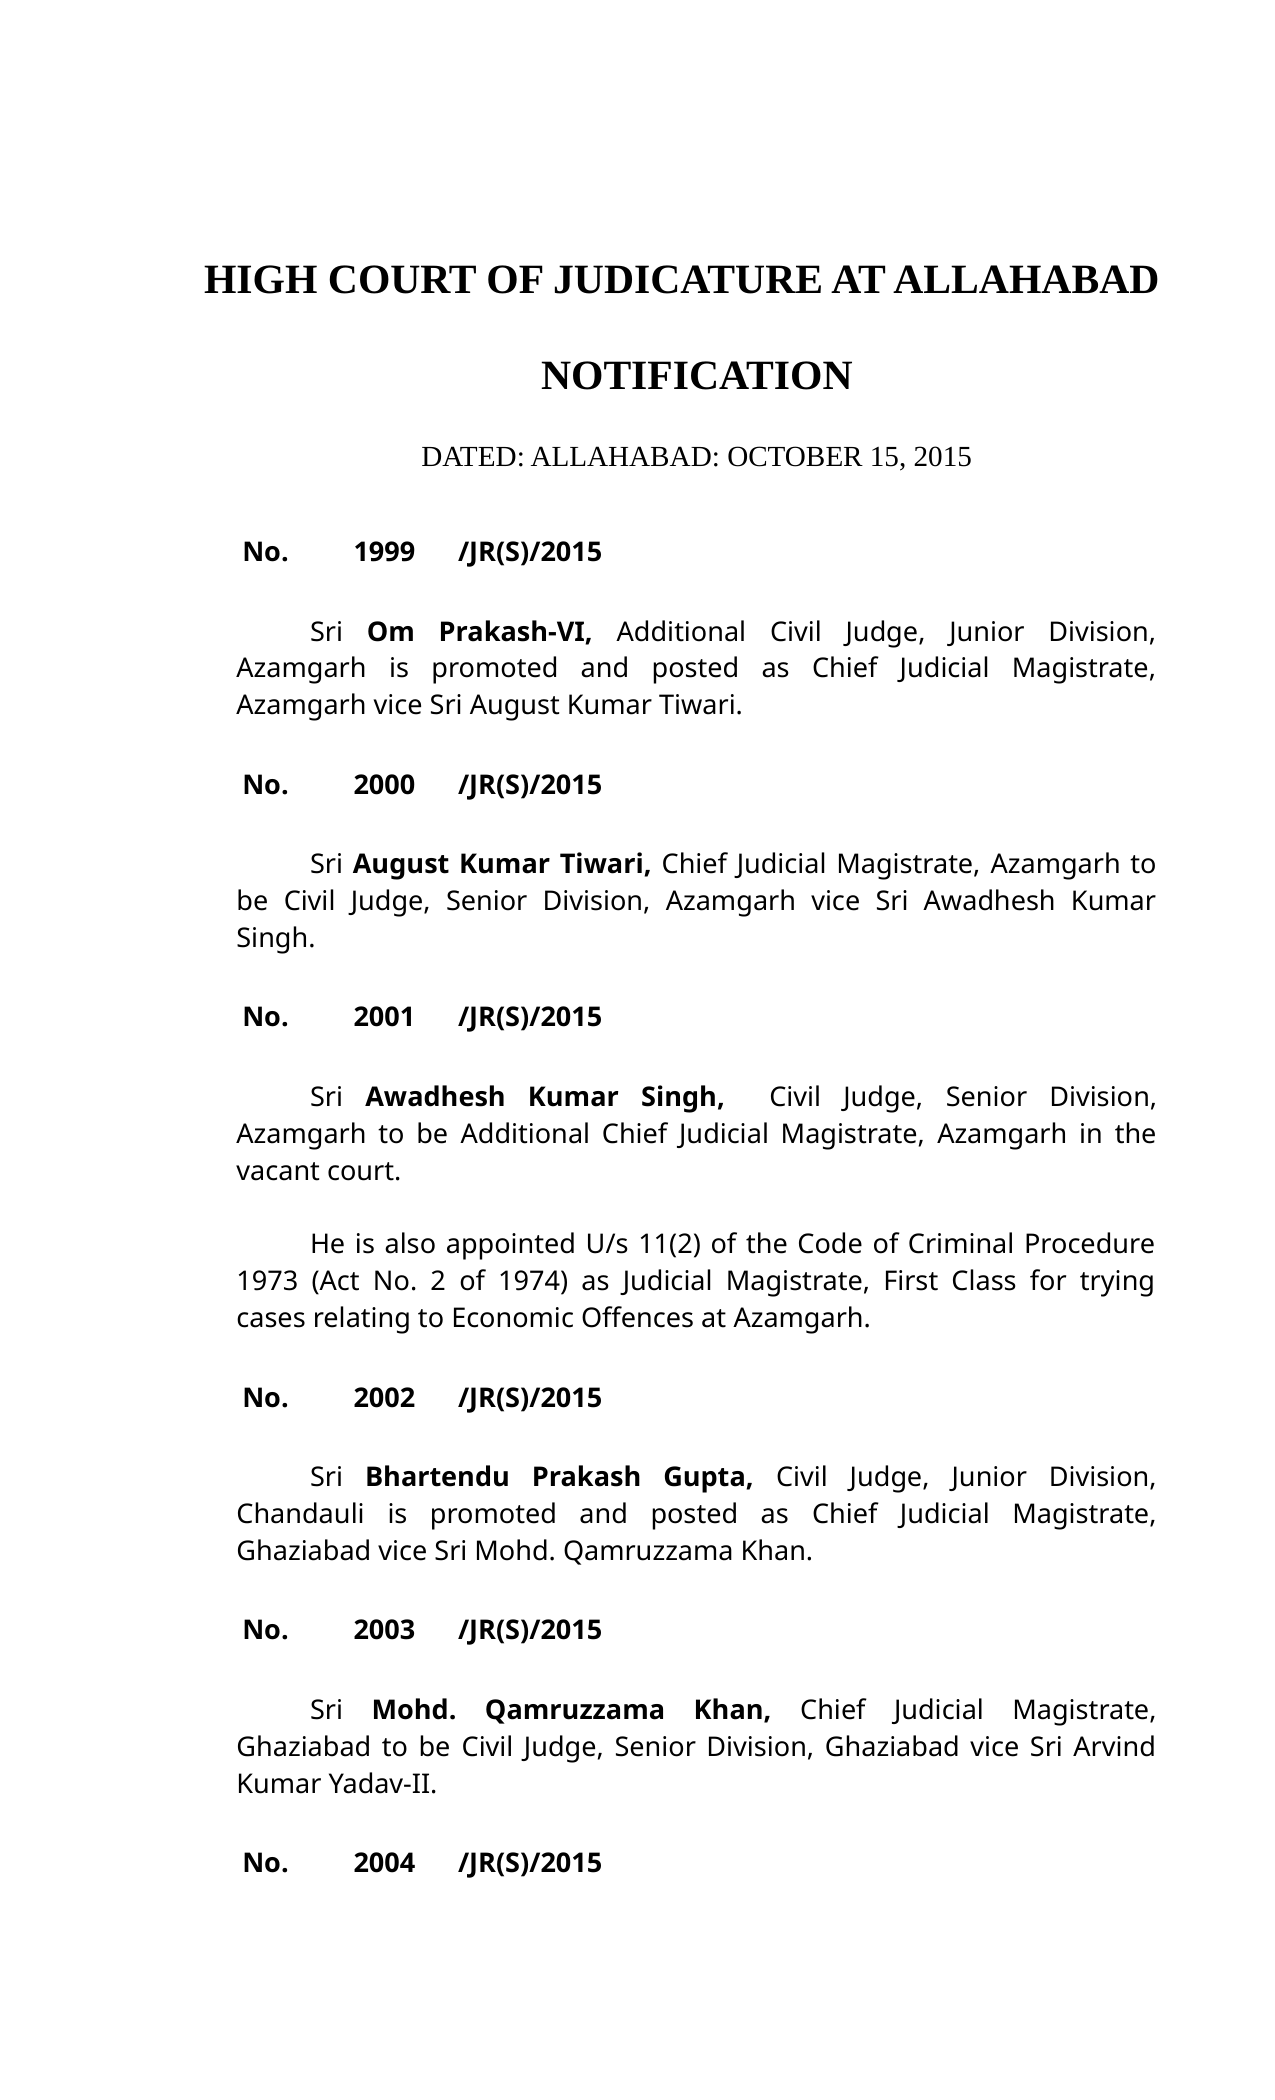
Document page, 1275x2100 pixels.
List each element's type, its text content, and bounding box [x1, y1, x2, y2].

subtitle NOTIFICATION [236, 350, 1157, 398]
table_header [310, 1373, 452, 1421]
text He is also appointed U/s 11(2) of the Code of Criminal Procedure 1973 (Act No. 2 of 1974) as Judicial Magistrate, First Class for trying cases relating to Economic Offences at Azamgarh. [236, 1225, 1157, 1336]
table_header /JR(S)/2015 [452, 1373, 640, 1421]
table_header /JR(S)/2015 [452, 1838, 640, 1886]
table_header [310, 527, 452, 575]
title HIGH COURT OF JUDICATURE AT ALLAHABAD [161, 254, 1202, 302]
table_header No. [236, 1838, 310, 1886]
table_header [310, 1838, 452, 1886]
subtitle DATED: ALLAHABAD: OCTOBER 15, 2015 [236, 439, 1157, 473]
table_header No. [236, 1605, 310, 1653]
table_header /JR(S)/2015 [452, 992, 640, 1041]
table_header [310, 760, 452, 808]
text Sri August Kumar Tiwari, Chief Judicial Magistrate, Azamgarh to be Civil Judge, Senior Division, Azamgarh vice Sri Awadhesh Kumar Singh. [236, 845, 1157, 955]
table_header /JR(S)/2015 [452, 527, 640, 575]
table_header No. [236, 992, 310, 1041]
text Sri Mohd. Qamruzzama Khan, Chief Judicial Magistrate, Ghaziabad to be Civil Judge, Senior Division, Ghaziabad vice Sri Arvind Kumar Yadav-II. [236, 1690, 1157, 1801]
table_header [310, 992, 452, 1041]
table_header /JR(S)/2015 [452, 760, 640, 808]
text Sri Awadhesh Kumar Singh, Civil Judge, Senior Division, Azamgarh to be Additional Chief Judicial Magistrate, Azamgarh in the vacant court. [236, 1077, 1157, 1188]
table_header No. [236, 527, 310, 575]
table_header /JR(S)/2015 [452, 1605, 640, 1653]
table_header [310, 1605, 452, 1653]
text Sri Om Prakash-VI, Additional Civil Judge, Junior Division, Azamgarh is promoted and posted as Chief Judicial Magistrate, Azamgarh vice Sri August Kumar Tiwari. [236, 612, 1157, 723]
table_header No. [236, 1373, 310, 1421]
text Sri Bhartendu Prakash Gupta, Civil Judge, Junior Division, Chandauli is promoted and posted as Chief Judicial Magistrate, Ghaziabad vice Sri Mohd. Qamruzzama Khan. [236, 1458, 1157, 1568]
table_header No. [236, 760, 310, 808]
